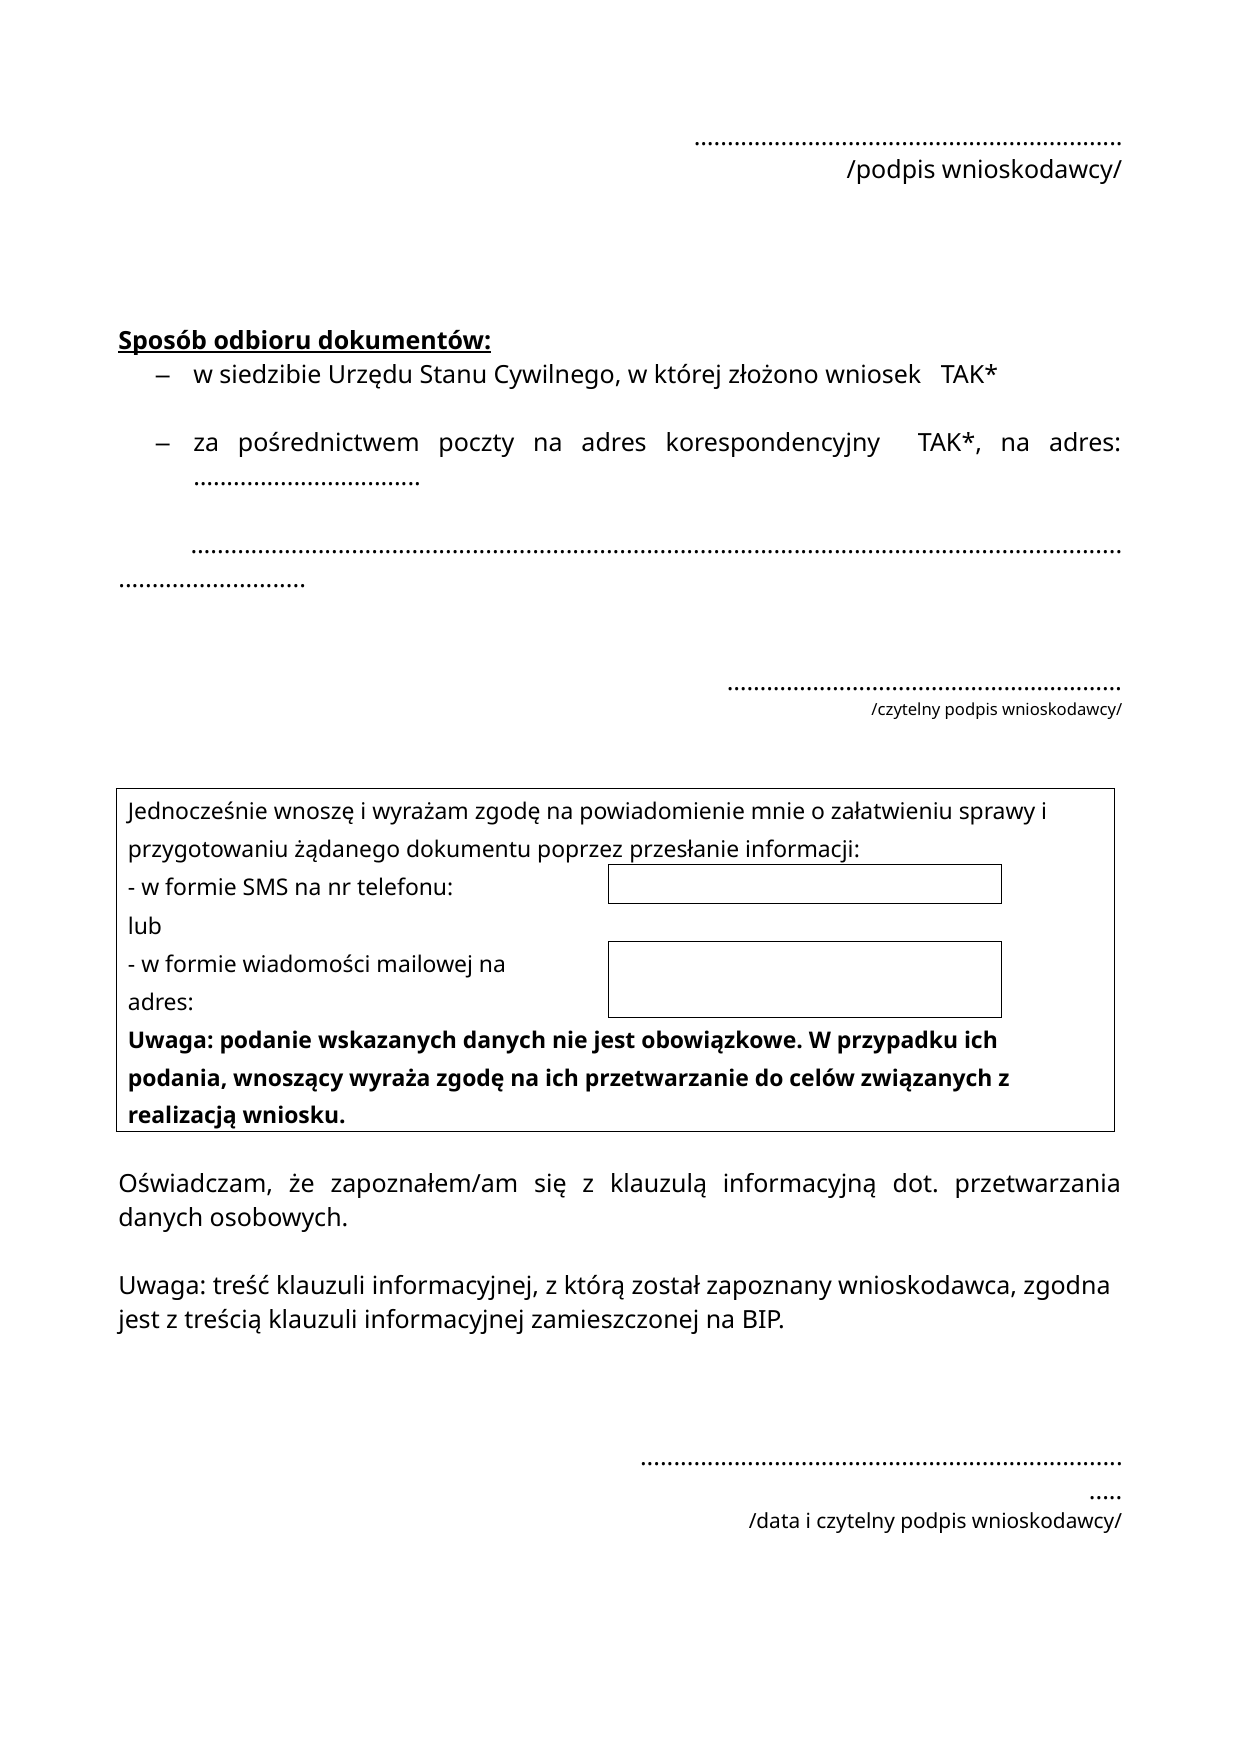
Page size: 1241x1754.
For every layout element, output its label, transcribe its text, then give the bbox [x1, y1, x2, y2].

table_cell [609, 904, 1002, 941]
table_cell [1002, 941, 1114, 1017]
table_cell [536, 941, 608, 1017]
text /data i czytelny podpis wnioskodawcy/ [118, 1506, 1122, 1535]
table_cell - w formie wiadomości mailowej na adres: [117, 941, 536, 1017]
table_cell lub [117, 903, 536, 941]
table_cell - w formie SMS na nr telefonu: [117, 864, 536, 903]
text /podpis wnioskodawcy/ [118, 152, 1122, 186]
text /czytelny podpis wnioskodawcy/ [118, 697, 1122, 720]
table_cell [1002, 903, 1114, 941]
table_cell [609, 942, 1001, 1017]
text …………………………………………………… [118, 663, 1122, 697]
table_cell [536, 903, 609, 941]
table_cell [1002, 864, 1114, 903]
table_cell Uwaga: podanie wskazanych danych nie jest obowiązkowe. W przypadku ich podania, wnoszący wyraża zgodę na ich przetwarzanie do celów związanych z realizacją wniosku. [117, 1017, 1114, 1131]
table_cell [609, 865, 1001, 903]
text Oświadczam, że zapoznałem/am się z klauzulą informacyjną dot. przetwarzania danych osobowych. [118, 1166, 1122, 1234]
list w siedzibie Urzędu Stanu Cywilnego, w której złożono wniosek TAK* [156, 357, 1122, 391]
list za pośrednictwem poczty na adres korespondencyjny TAK*, na adres: …............................... [156, 425, 1122, 493]
text …............................................................. [118, 118, 1122, 152]
text Uwaga: treść klauzuli informacyjnej, z którą został zapoznany wnioskodawca, zgodna jest z treścią klauzuli informacyjnej zamieszczonej na BIP. [118, 1268, 1122, 1336]
table_header Jednocześnie wnoszę i wyrażam zgodę na powiadomienie mnie o załatwieniu sprawy i przygotowaniu żądanego dokumentu poprzez przesłanie informacji: [117, 789, 1114, 864]
text Sposób odbioru dokumentów: [118, 322, 1122, 357]
table_cell [536, 864, 608, 903]
text ............................................................................. [118, 1438, 1122, 1506]
text ….................................................................................................................................................................... [118, 527, 1122, 595]
